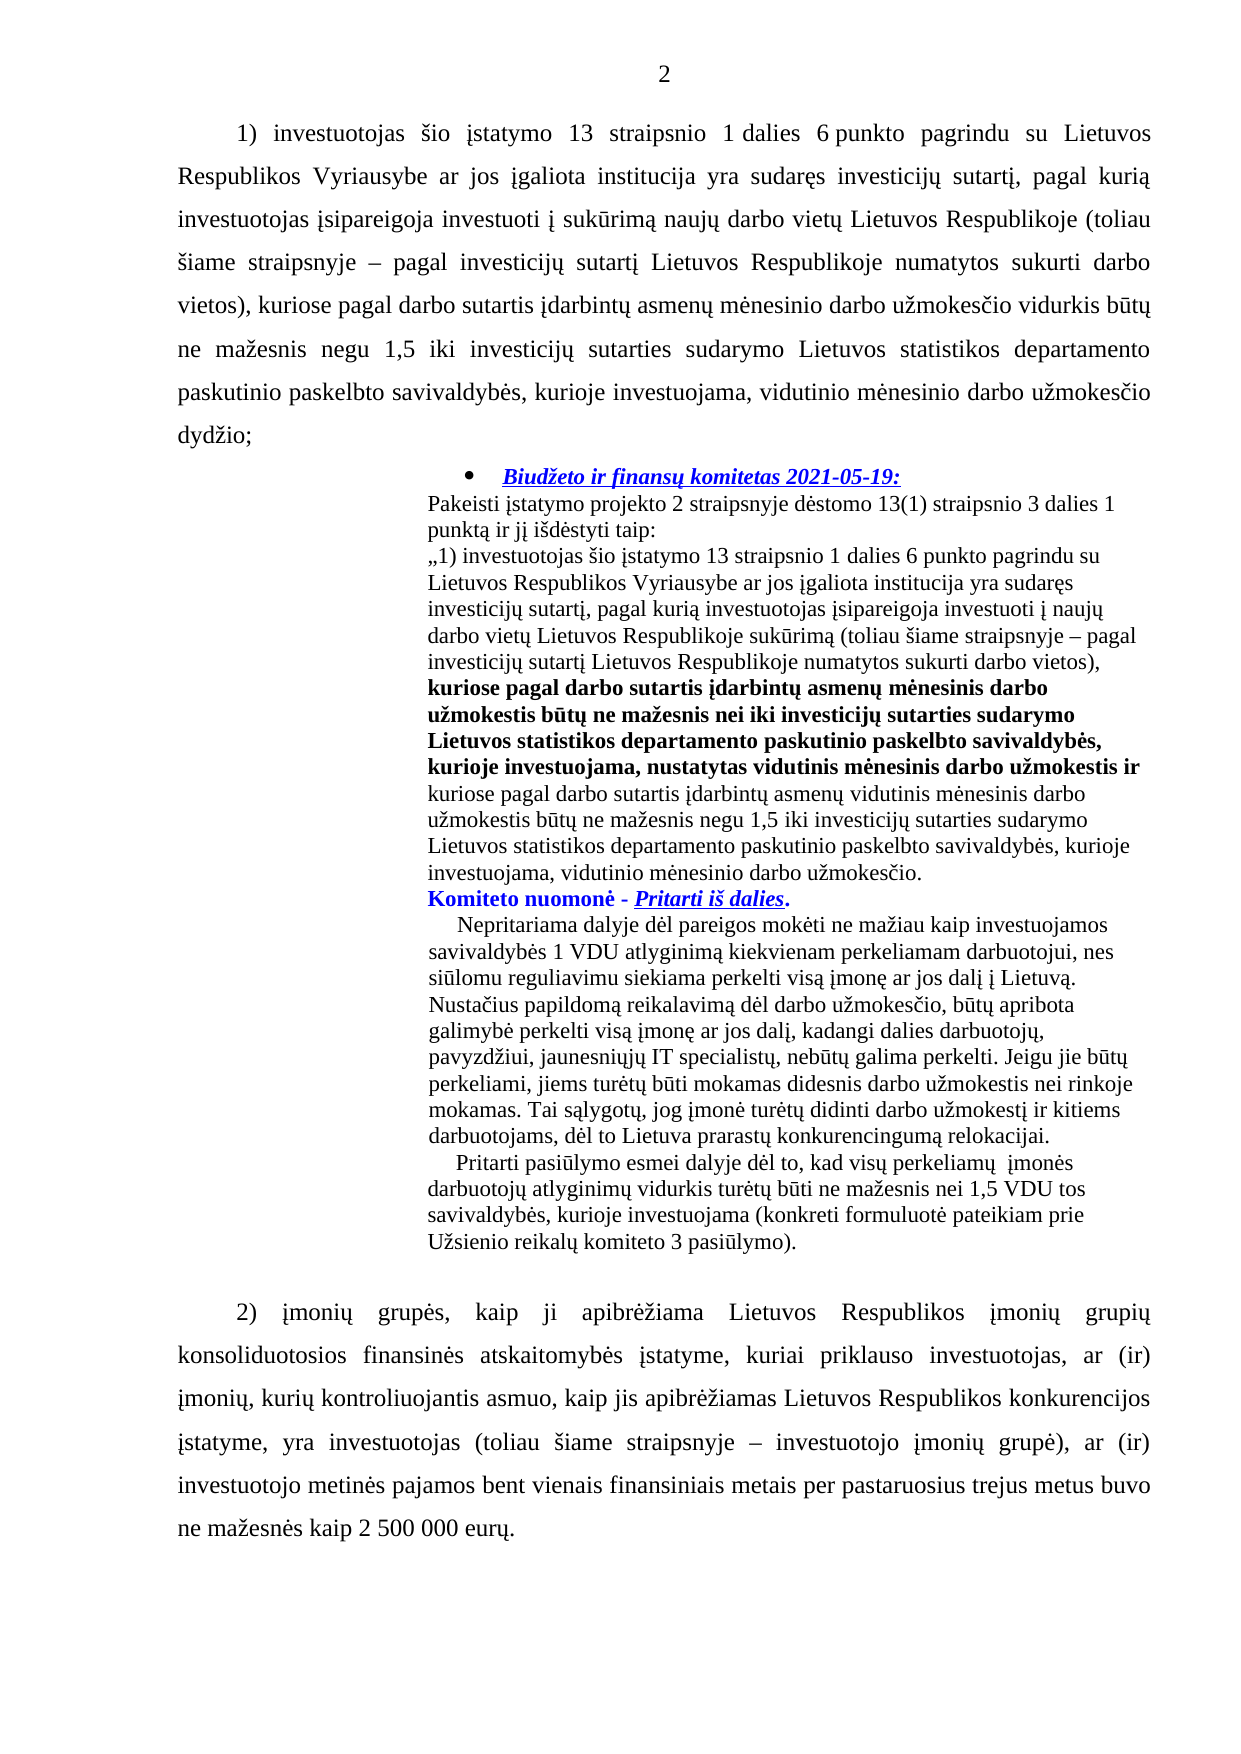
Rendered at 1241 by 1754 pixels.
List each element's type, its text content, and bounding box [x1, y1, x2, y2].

text Pritarti pasiūlymo esmei dalyje dėl to, kad visų perkeliamų įmonės darbuotojų atlyginimų vidurkis turėtų būti ne mažesnis nei 1,5 VDU tos savivaldybės, kurioje investuojama (konkreti formuluotė pateikiam prie Užsienio reikalų komiteto 3 pasiūlymo). [427, 1149, 1152, 1254]
text „1) investuotojas šio įstatymo 13 straipsnio 1 dalies 6 punkto pagrindu su Lietuvos Respublikos Vyriausybe ar jos įgaliota institucija yra sudaręs investicijų sutartį, pagal kurią investuotojas įsipareigoja investuoti į naujų darbo vietų Lietuvos Respublikoje sukūrimą (toliau šiame straipsnyje – pagal investicijų sutartį Lietuvos Respublikoje numatytos sukurti darbo vietos), kuriose pagal darbo sutartis įdarbintų asmenų mėnesinis darbo užmokestis būtų ne mažesnis nei iki investicijų sutarties sudarymo Lietuvos statistikos departamento paskutinio paskelbto savivaldybės, kurioje investuojama, nustatytas vidutinis mėnesinis darbo užmokestis ir kuriose pagal darbo sutartis įdarbintų asmenų vidutinis mėnesinis darbo užmokestis būtų ne mažesnis negu 1,5 iki investicijų sutarties sudarymo Lietuvos statistikos departamento paskutinio paskelbto savivaldybės, kurioje investuojama, vidutinio mėnesinio darbo užmokesčio. [427, 543, 1152, 885]
list Biudžeto ir finansų komitetas 2021-05-19: [465, 463, 1152, 490]
text 1) investuotojas šio įstatymo 13 straipsnio 1 dalies 6 punkto pagrindu su Lietuvos Respublikos Vyriausybe ar jos įgaliota institucija yra sudaręs investicijų sutartį, pagal kurią investuotojas įsipareigoja investuoti į sukūrimą naujų darbo vietų Lietuvos Respublikoje (toliau šiame straipsnyje – pagal investicijų sutartį Lietuvos Respublikoje numatytos sukurti darbo vietos), kuriose pagal darbo sutartis įdarbintų asmenų mėnesinio darbo užmokesčio vidurkis būtų ne mažesnis negu 1,5 iki investicijų sutarties sudarymo Lietuvos statistikos departamento paskutinio paskelbto savivaldybės, kurioje investuojama, vidutinio mėnesinio darbo užmokesčio dydžio; [177, 118, 1152, 449]
text Komiteto nuomonė - Pritarti iš dalies. [427, 885, 1152, 912]
text Nepritariama dalyje dėl pareigos mokėti ne mažiau kaip investuojamos savivaldybės 1 VDU atlyginimą kiekvienam perkeliamam darbuotojui, nes siūlomu reguliavimu siekiama perkelti visą įmonę ar jos dalį į Lietuvą. Nustačius papildomą reikalavimą dėl darbo užmokesčio, būtų apribota galimybė perkelti visą įmonę ar jos dalį, kadangi dalies darbuotojų, pavyzdžiui, jaunesniųjų IT specialistų, nebūtų galima perkelti. Jeigu jie būtų perkeliami, jiems turėtų būti mokamas didesnis darbo užmokestis nei rinkoje mokamas. Tai sąlygotų, jog įmonė turėtų didinti darbo užmokestį ir kitiems darbuotojams, dėl to Lietuva prarastų konkurencingumą relokacijai. [428, 912, 1152, 1149]
text 2) įmonių grupės, kaip ji apibrėžiama Lietuvos Respublikos įmonių grupių konsoliduotosios finansinės atskaitomybės įstatyme, kuriai priklauso investuotojas, ar (ir) įmonių, kurių kontroliuojantis asmuo, kaip jis apibrėžiamas Lietuvos Respublikos konkurencijos įstatyme, yra investuotojas (toliau šiame straipsnyje – investuotojo įmonių grupė), ar (ir) investuotojo metinės pajamos bent vienais finansiniais metais per pastaruosius trejus metus buvo ne mažesnės kaip 2 500 000 eurų. [177, 1297, 1152, 1542]
text Pakeisti įstatymo projekto 2 straipsnyje dėstomo 13(1) straipsnio 3 dalies 1 punktą ir jį išdėstyti taip: [427, 490, 1152, 543]
